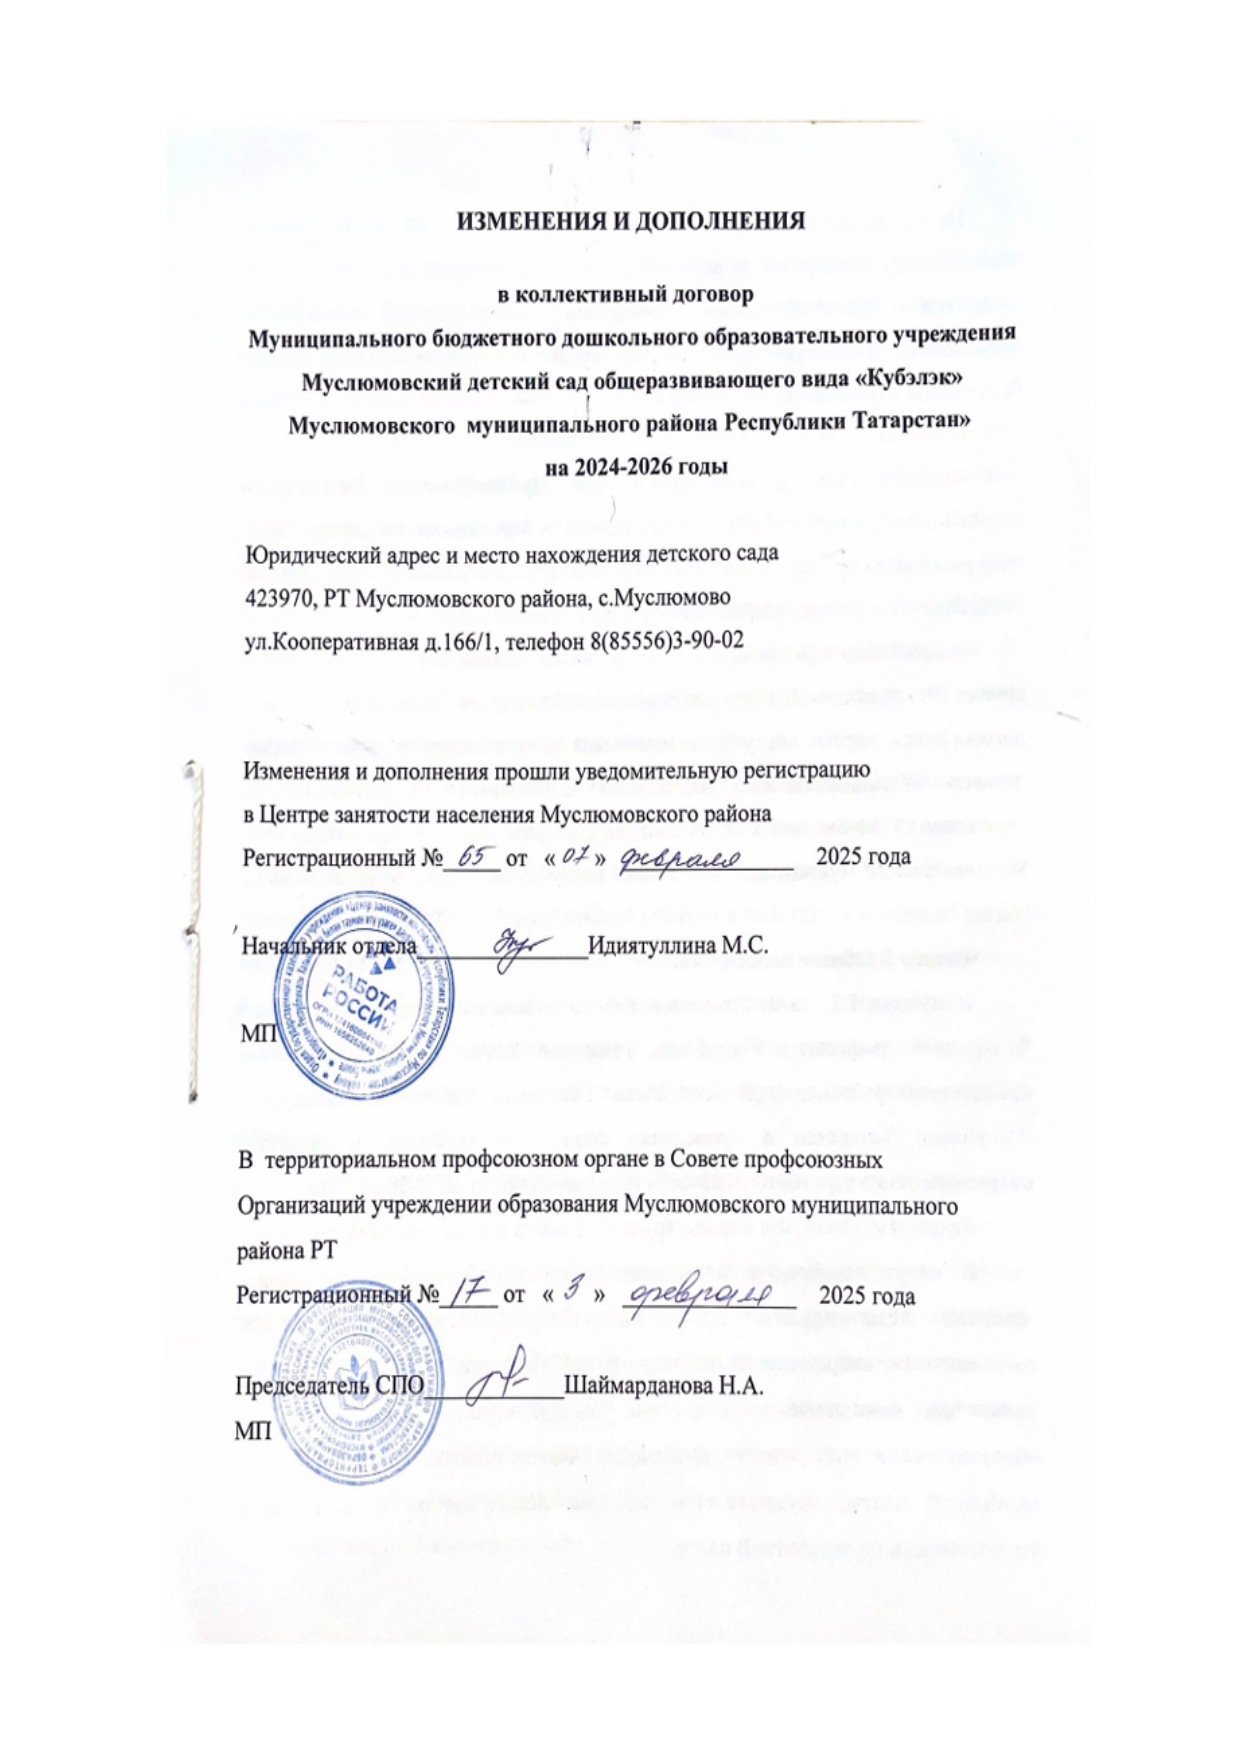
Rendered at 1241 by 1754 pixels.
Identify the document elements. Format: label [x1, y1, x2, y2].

picture [98, 73, 1153, 1695]
